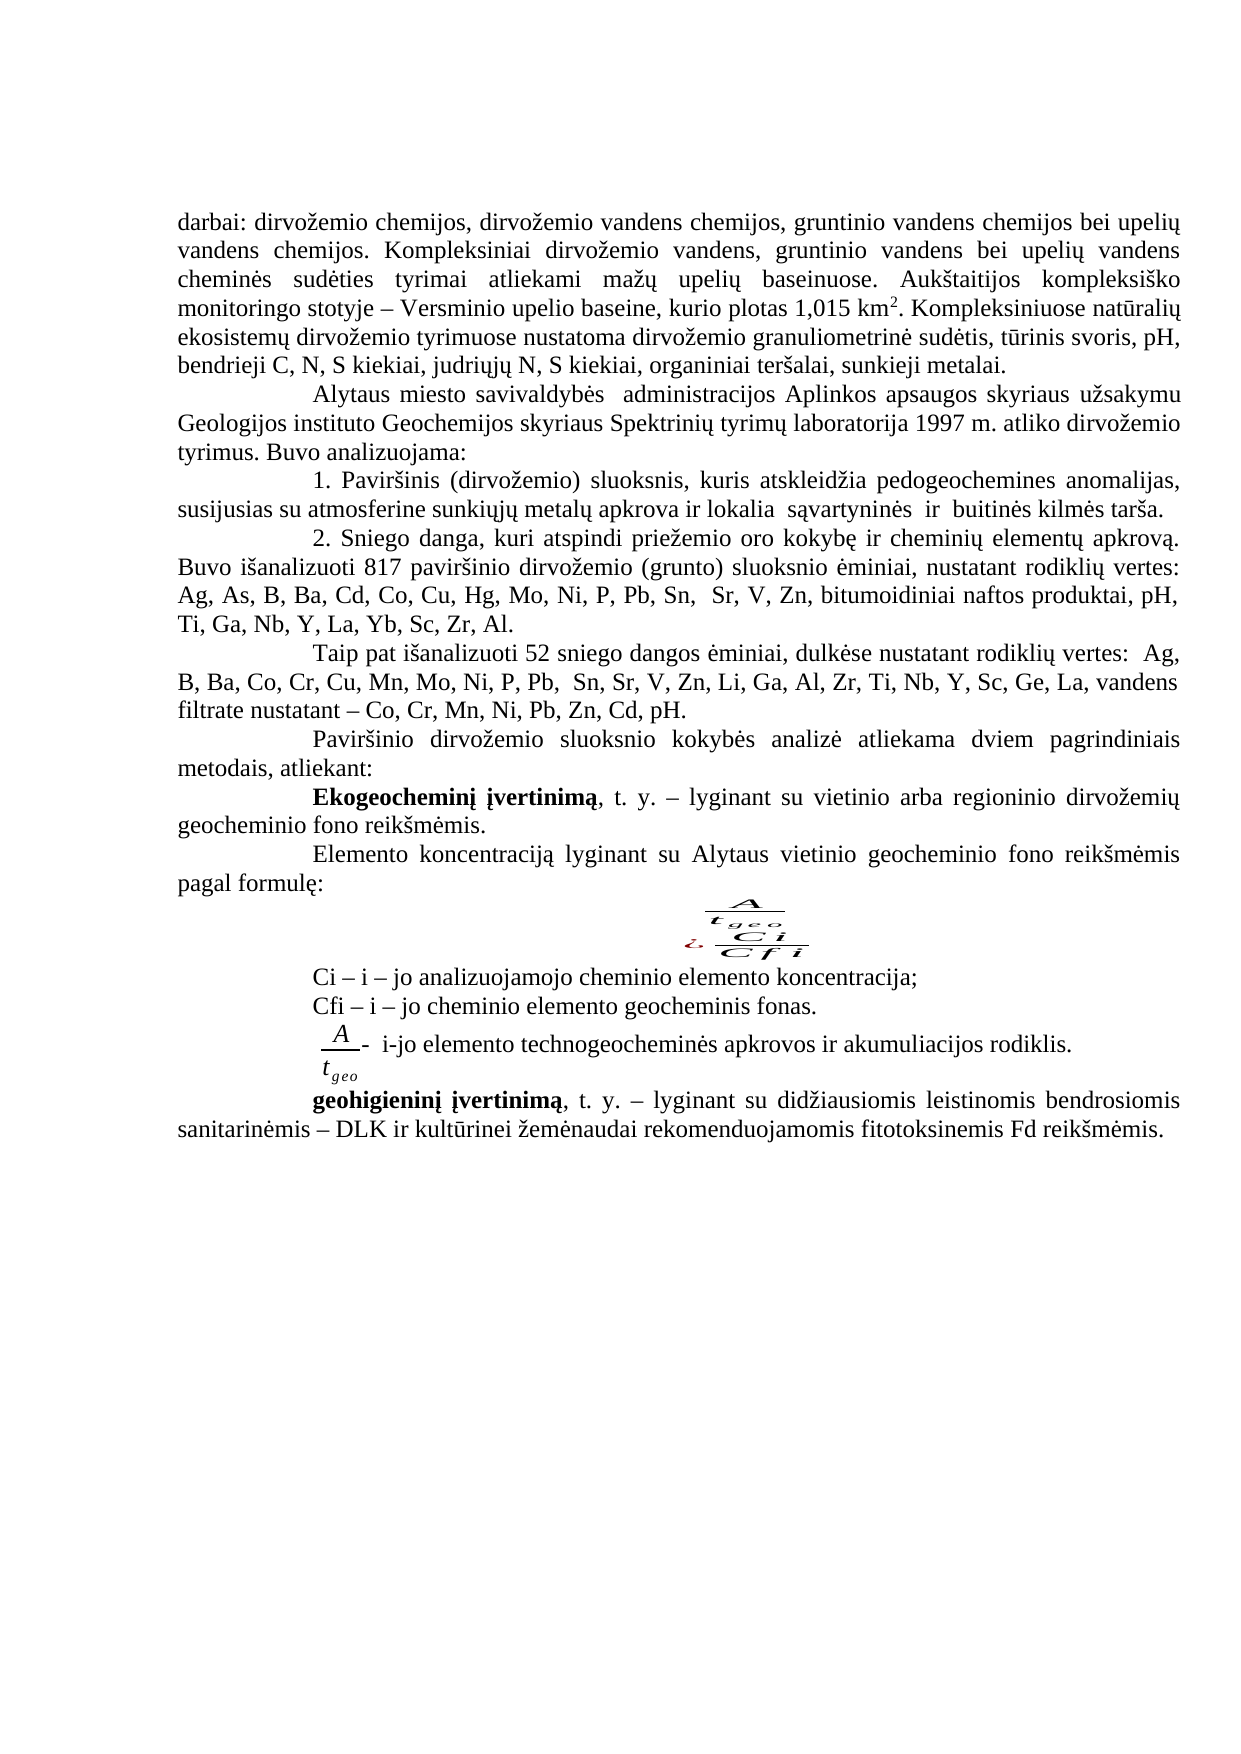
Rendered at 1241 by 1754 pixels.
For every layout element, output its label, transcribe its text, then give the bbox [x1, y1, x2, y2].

text Cfi – i – jo cheminio elemento geocheminis fonas. [177, 991, 1181, 1020]
text Paviršinio dirvožemio sluoksnio kokybės analizė atliekama dviem pagrindiniais metodais, atliekant: [177, 724, 1181, 782]
text Elemento koncentraciją lyginant su Alytaus vietinio geocheminio fono reikšmėmis pagal formulę: [177, 839, 1181, 897]
text - i-jo elemento technogeocheminės apkrovos ir akumuliacijos rodiklis. [177, 1020, 1181, 1085]
text darbai: dirvožemio chemijos, dirvožemio vandens chemijos, gruntinio vandens chemijos bei upelių vandens chemijos. Kompleksiniai dirvožemio vandens, gruntinio vandens bei upelių vandens cheminės sudėties tyrimai atliekami mažų upelių baseinuose. Aukštaitijos kompleksiško monitoringo stotyje – Versminio upelio baseine, kurio plotas 1,015 km2. Kompleksiniuose natūralių ekosistemų dirvožemio tyrimuose nustatoma dirvožemio granuliometrinė sudėtis, tūrinis svoris, pH, bendrieji C, N, S kiekiai, judriųjų N, S kiekiai, organiniai teršalai, sunkieji metalai. [177, 207, 1181, 379]
text geohigieninį įvertinimą, t. y. – lyginant su didžiausiomis leistinomis bendrosiomis sanitarinėmis – DLK ir kultūrinei žemėnaudai rekomenduojamomis fitotoksinemis Fd reikšmėmis. [177, 1085, 1181, 1143]
text Ci – i – jo analizuojamojo cheminio elemento koncentracija; [177, 962, 1181, 991]
text 2. Sniego danga, kuri atspindi priežemio oro kokybę ir cheminių elementų apkrovą. Buvo išanalizuoti 817 paviršinio dirvožemio (grunto) sluoksnio ėminiai, nustatant rodiklių vertes: Ag, As, B, Ba, Cd, Co, Cu, Hg, Mo, Ni, P, Pb, Sn, Sr, V, Zn, bitumoidiniai naftos produktai, pH, Ti, Ga, Nb, Y, La, Yb, Sc, Zr, Al. [177, 523, 1181, 638]
text Taip pat išanalizuoti 52 sniego dangos ėminiai, dulkėse nustatant rodiklių vertes: Ag, B, Ba, Co, Cr, Cu, Mn, Mo, Ni, P, Pb, Sn, Sr, V, Zn, Li, Ga, Al, Zr, Ti, Nb, Y, Sc, Ge, La, vandens filtrate nustatant – Co, Cr, Mn, Ni, Pb, Zn, Cd, pH. [177, 638, 1181, 724]
text Alytaus miesto savivaldybės administracijos Aplinkos apsaugos skyriaus užsakymu Geologijos instituto Geochemijos skyriaus Spektrinių tyrimų laboratorija 1997 m. atliko dirvožemio tyrimus. Buvo analizuojama: [177, 379, 1181, 465]
text 1. Paviršinis (dirvožemio) sluoksnis, kuris atskleidžia pedogeochemines anomalijas, susijusias su atmosferine sunkiųjų metalų apkrova ir lokalia sąvartyninės ir buitinės kilmės tarša. [177, 465, 1181, 523]
text Ekogeocheminį įvertinimą, t. y. – lyginant su vietinio arba regioninio dirvožemių geocheminio fono reikšmėmis. [177, 782, 1181, 839]
